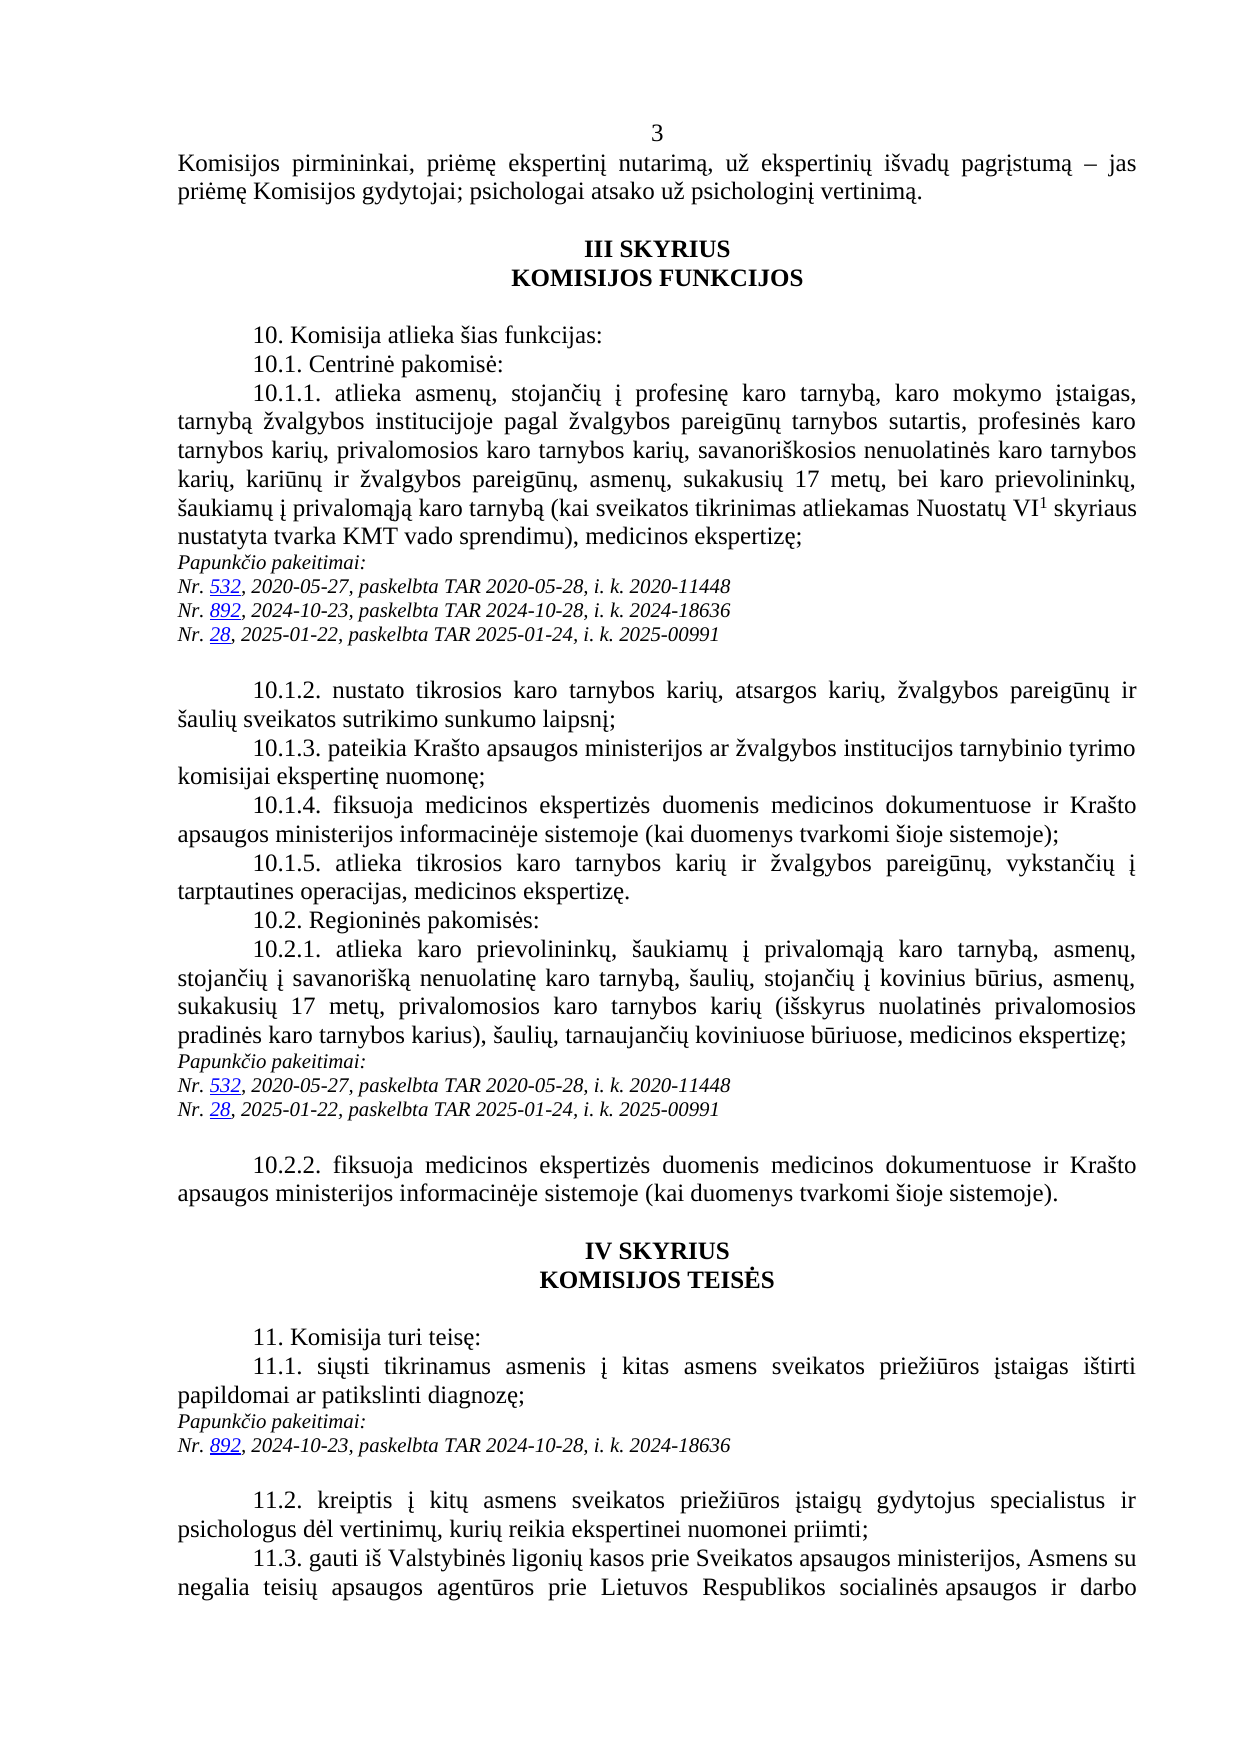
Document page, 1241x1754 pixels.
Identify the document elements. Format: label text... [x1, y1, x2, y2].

text KOMISIJOS FUNKCIJOS [177, 263, 1137, 291]
text 10.1.2. nustato tikrosios karo tarnybos karių, atsargos karių, žvalgybos pareigūnų ir šaulių sveikatos sutrikimo sunkumo laipsnį; [177, 675, 1137, 733]
text 11. Komisija turi teisę: [177, 1322, 1137, 1351]
text 10.1.3. pateikia Krašto apsaugos ministerijos ar žvalgybos institucijos tarnybinio tyrimo komisijai ekspertinę nuomonę; [177, 733, 1137, 790]
text Papunkčio pakeitimai: [177, 550, 1137, 574]
text 10. Komisija atlieka šias funkcijas: [177, 320, 1137, 349]
text Nr. 28, 2025-01-22, paskelbta TAR 2025-01-24, i. k. 2025-00991 [177, 622, 1137, 646]
text 10.1. Centrinė pakomisė: [177, 349, 1137, 378]
text KOMISIJOS TEISĖS [177, 1265, 1137, 1293]
text Nr. 532, 2020-05-27, paskelbta TAR 2020-05-28, i. k. 2020-11448 [177, 574, 1137, 598]
text Nr. 892, 2024-10-23, paskelbta TAR 2024-10-28, i. k. 2024-18636 [177, 1433, 1137, 1457]
text IV SKYRIUS [177, 1236, 1137, 1265]
text 10.2. Regioninės pakomisės: [177, 905, 1137, 934]
text 10.1.1. atlieka asmenų, stojančių į profesinę karo tarnybą, karo mokymo įstaigas, tarnybą žvalgybos institucijoje pagal žvalgybos pareigūnų tarnybos sutartis, profesinės karo tarnybos karių, privalomosios karo tarnybos karių, savanoriškosios nenuolatinės karo tarnybos karių, kariūnų ir žvalgybos pareigūnų, asmenų, sukakusių 17 metų, bei karo prievolininkų, šaukiamų į privalomąją karo tarnybą (kai sveikatos tikrinimas atliekamas Nuostatų VI1 skyriaus nustatyta tvarka KMT vado sprendimu), medicinos ekspertizę; [177, 378, 1137, 550]
text Nr. 28, 2025-01-22, paskelbta TAR 2025-01-24, i. k. 2025-00991 [177, 1097, 1137, 1121]
text 10.1.4. fiksuoja medicinos ekspertizės duomenis medicinos dokumentuose ir Krašto apsaugos ministerijos informacinėje sistemoje (kai duomenys tvarkomi šioje sistemoje); [177, 790, 1137, 848]
text Nr. 892, 2024-10-23, paskelbta TAR 2024-10-28, i. k. 2024-18636 [177, 598, 1137, 622]
text III SKYRIUS [177, 234, 1137, 263]
text 10.2.1. atlieka karo prievolininkų, šaukiamų į privalomąją karo tarnybą, asmenų, stojančių į savanorišką nenuolatinę karo tarnybą, šaulių, stojančių į kovinius būrius, asmenų, sukakusių 17 metų, privalomosios karo tarnybos karių (išskyrus nuolatinės privalomosios pradinės karo tarnybos karius), šaulių, tarnaujančių koviniuose būriuose, medicinos ekspertizę; [177, 934, 1137, 1049]
text 10.1.5. atlieka tikrosios karo tarnybos karių ir žvalgybos pareigūnų, vykstančių į tarptautines operacijas, medicinos ekspertizę. [177, 848, 1137, 905]
text 11.3. gauti iš Valstybinės ligonių kasos prie Sveikatos apsaugos ministerijos, Asmens su negalia teisių apsaugos agentūros prie Lietuvos Respublikos socialinės apsaugos ir darbo [177, 1543, 1137, 1600]
text Papunkčio pakeitimai: [177, 1408, 1137, 1433]
text Papunkčio pakeitimai: [177, 1049, 1137, 1073]
text Komisijos pirmininkai, priėmę ekspertinį nutarimą, už ekspertinių išvadų pagrįstumą – jas priėmę Komisijos gydytojai; psichologai atsako už psichologinį vertinimą. [177, 148, 1137, 205]
text Nr. 532, 2020-05-27, paskelbta TAR 2020-05-28, i. k. 2020-11448 [177, 1073, 1137, 1097]
text 10.2.2. fiksuoja medicinos ekspertizės duomenis medicinos dokumentuose ir Krašto apsaugos ministerijos informacinėje sistemoje (kai duomenys tvarkomi šioje sistemoje). [177, 1150, 1137, 1207]
text 11.2. kreiptis į kitų asmens sveikatos priežiūros įstaigų gydytojus specialistus ir psichologus dėl vertinimų, kurių reikia ekspertinei nuomonei priimti; [177, 1485, 1137, 1543]
text 11.1. siųsti tikrinamus asmenis į kitas asmens sveikatos priežiūros įstaigas ištirti papildomai ar patikslinti diagnozę; [177, 1351, 1137, 1408]
